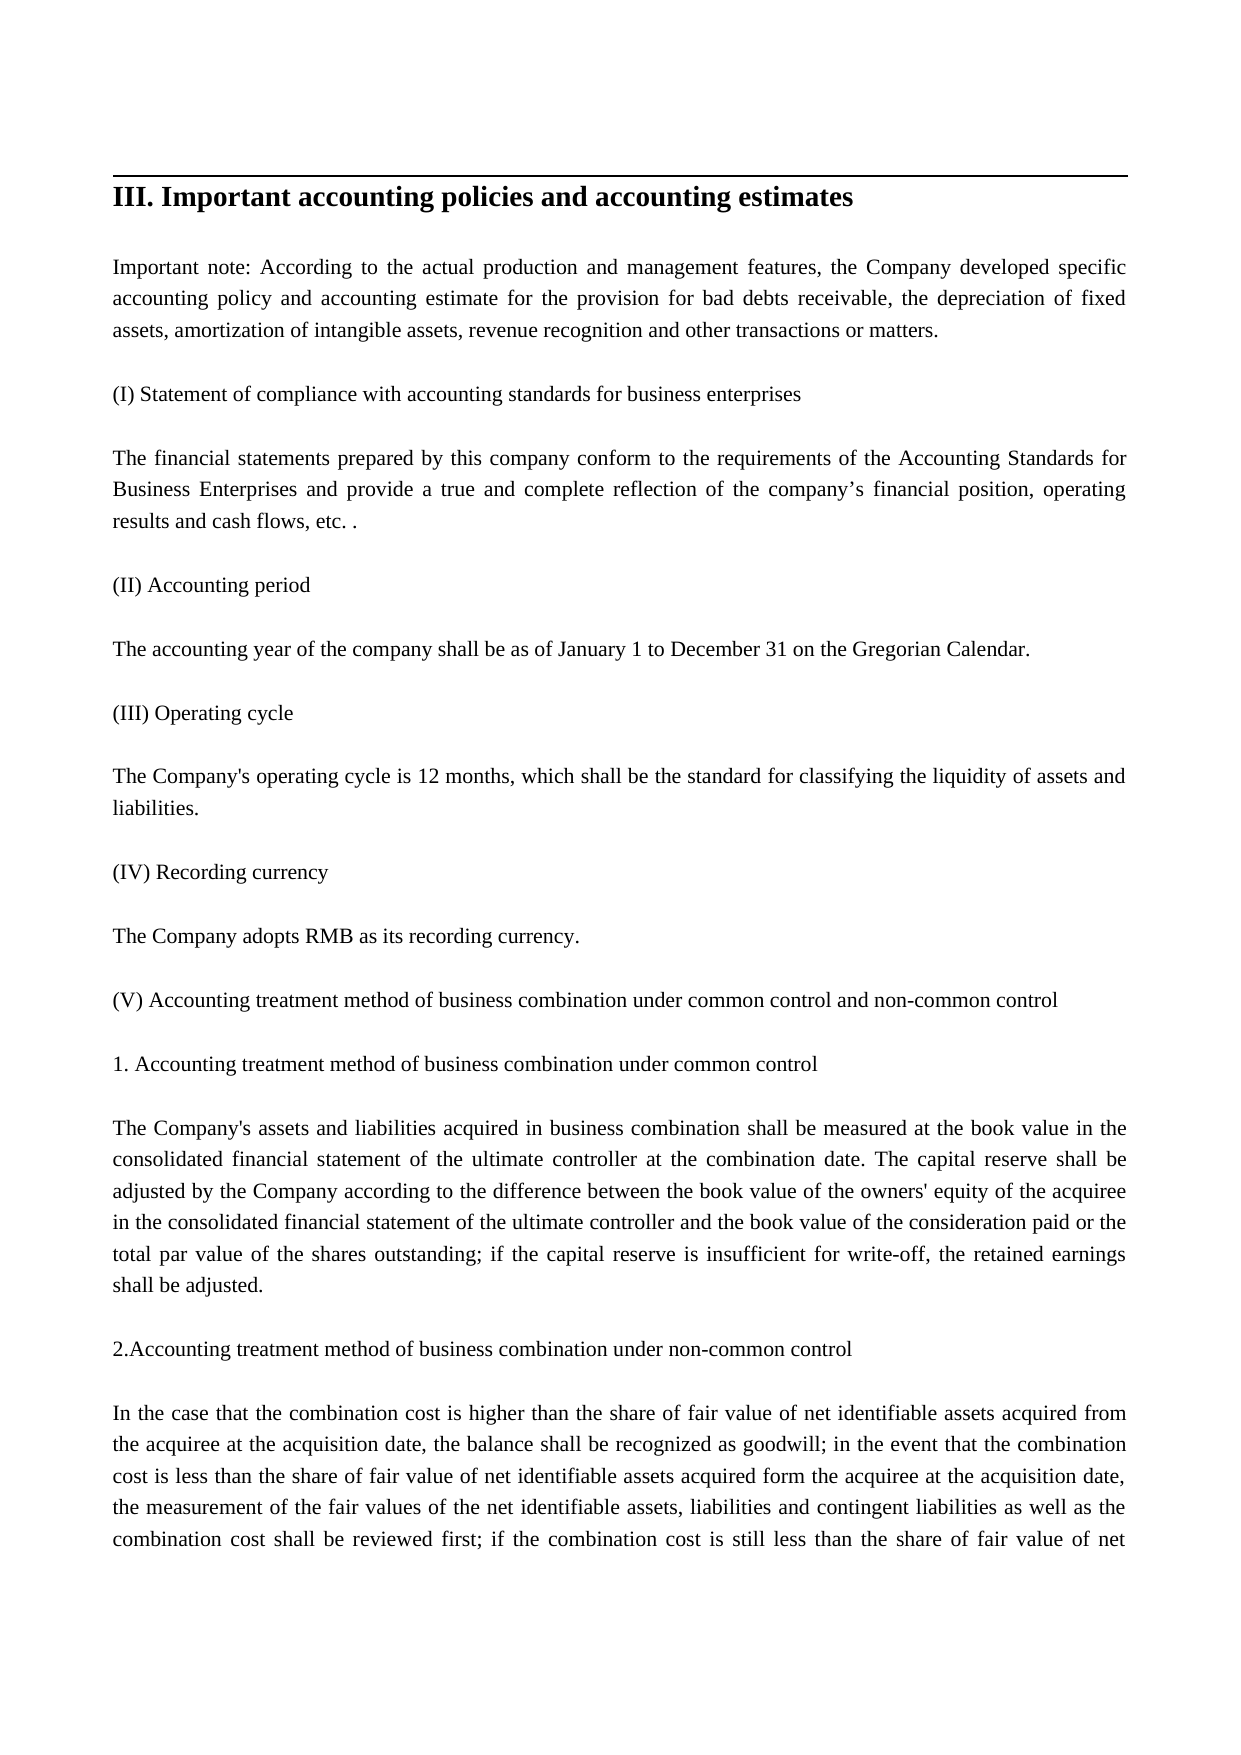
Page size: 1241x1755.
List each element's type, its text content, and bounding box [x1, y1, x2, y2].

text (I) Statement of compliance with accounting standards for business enterprises [112, 381, 1128, 406]
text III. Important accounting policies and accounting estimates [112, 179, 1128, 213]
text 1. Accounting treatment method of business combination under common control [112, 1051, 1128, 1076]
text In the case that the combination cost is higher than the share of fair value of net identifiable assets acquired from the acquiree at the acquisition date, the balance shall be recognized as goodwill; in the event that the combination cost is less than the share of fair value of net identifiable assets acquired form the acquiree at the acquisition date, the measurement of the fair values of the net identifiable assets, liabilities and contingent liabilities as well as the combination cost shall be reviewed first; if the combination cost is still less than the share of fair value of net [112, 1400, 1128, 1551]
text (IV) Recording currency [112, 859, 1128, 884]
text The Company's assets and liabilities acquired in business combination shall be measured at the book value in the consolidated financial statement of the ultimate controller at the combination date. The capital reserve shall be adjusted by the Company according to the difference between the book value of the owners' equity of the acquiree in the consolidated financial statement of the ultimate controller and the book value of the consideration paid or the total par value of the shares outstanding; if the capital reserve is insufficient for write-off, the retained earnings shall be adjusted. [112, 1115, 1128, 1297]
text (III) Operating cycle [112, 699, 1128, 725]
text (II) Accounting period [112, 572, 1128, 597]
text Important note: According to the actual production and management features, the Company developed specific accounting policy and accounting estimate for the provision for bad debts receivable, the depreciation of fixed assets, amortization of intangible assets, revenue recognition and other transactions or matters. [112, 254, 1128, 342]
text The financial statements prepared by this company conform to the requirements of the Accounting Standards for Business Enterprises and provide a true and complete reflection of the company’s financial position, operating results and cash flows, etc. . [112, 445, 1128, 533]
text (V) Accounting treatment method of business combination under common control and non-common control [112, 987, 1128, 1012]
text The Company's operating cycle is 12 months, which shall be the standard for classifying the liquidity of assets and liabilities. [112, 763, 1128, 820]
text The Company adopts RMB as its recording currency. [112, 923, 1128, 948]
text The accounting year of the company shall be as of January 1 to December 31 on the Gregorian Calendar. [112, 636, 1128, 661]
text 2.Accounting treatment method of business combination under non-common control [112, 1336, 1128, 1361]
